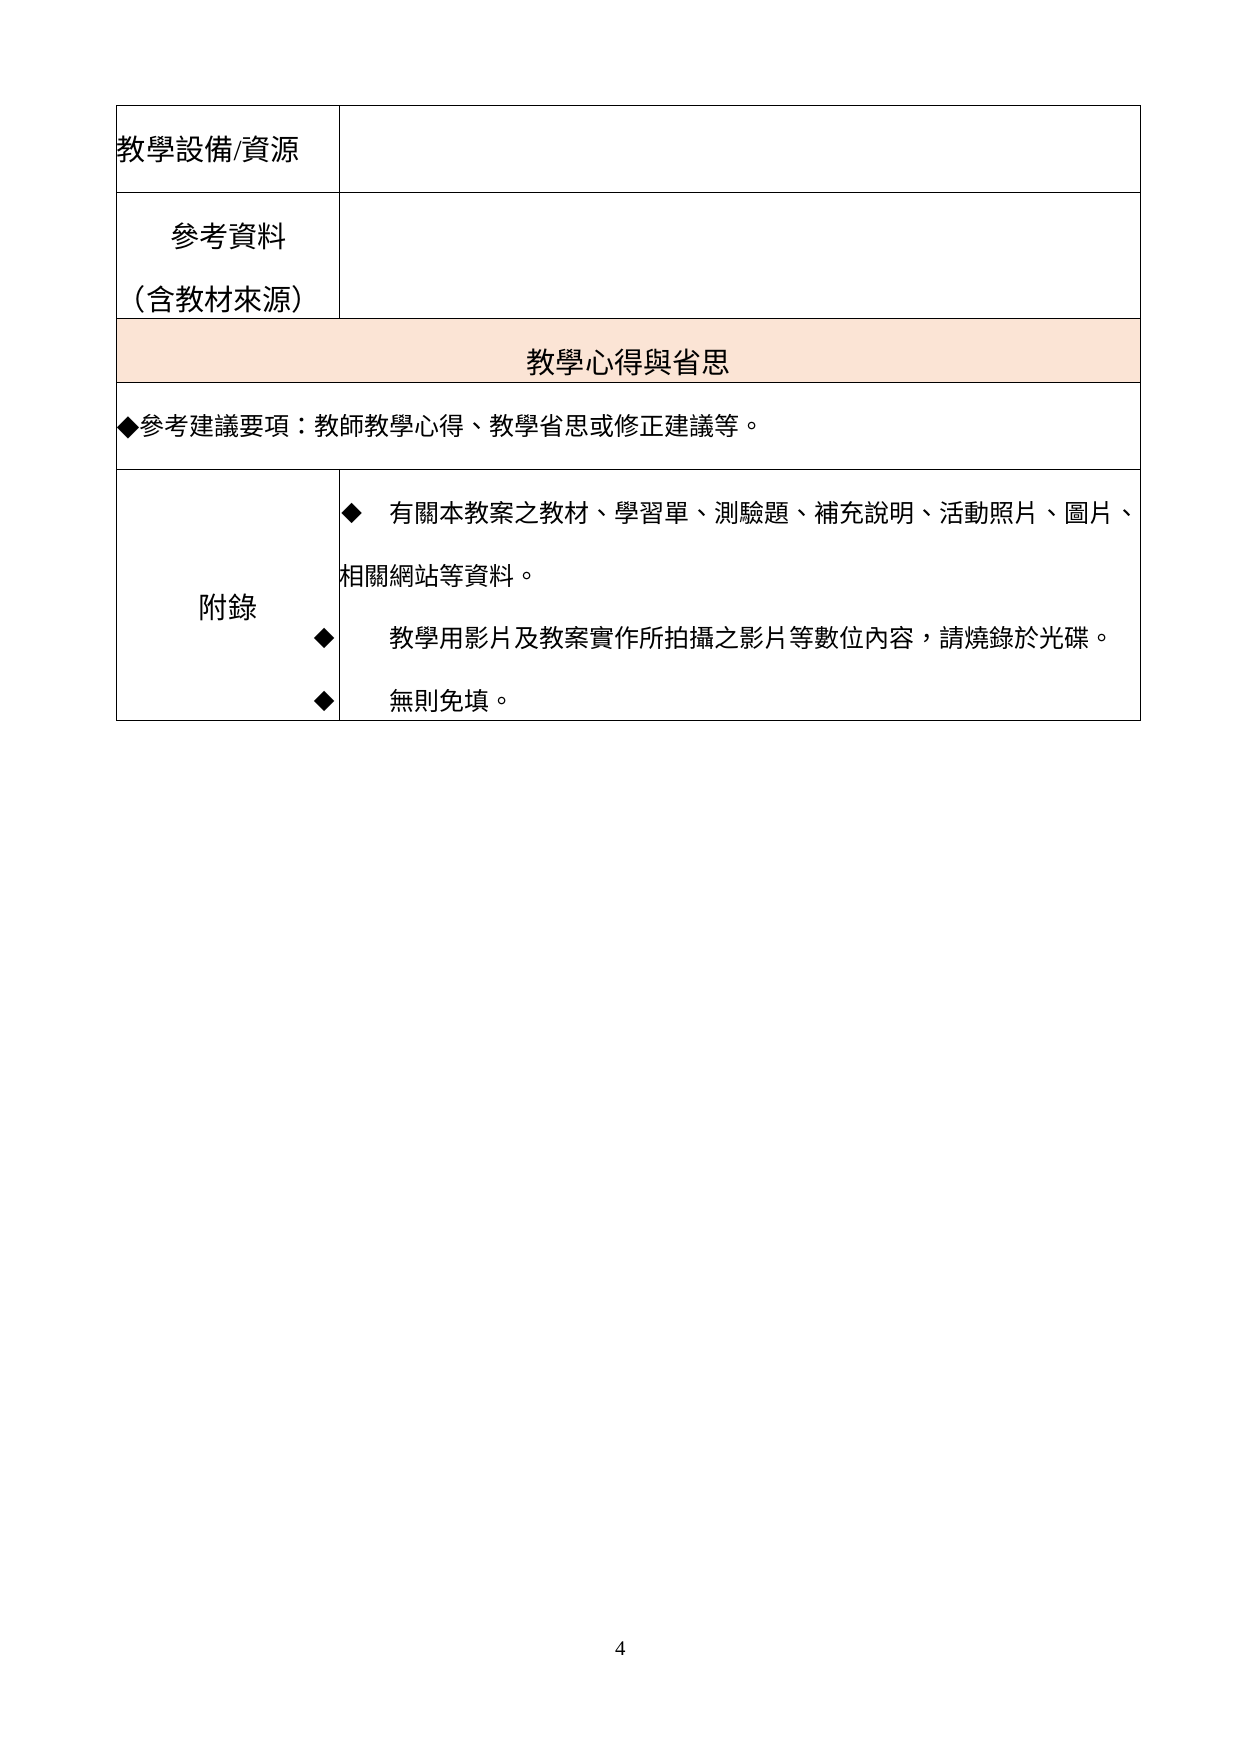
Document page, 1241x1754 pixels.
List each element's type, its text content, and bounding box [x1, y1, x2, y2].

table_cell 教學心得與省思 [117, 319, 1140, 382]
table_cell 教學設備/資源 [117, 106, 339, 192]
table_cell [340, 193, 1140, 318]
table_cell ◆參考建議要項：教師教學心得、教學省思或修正建議等。 [117, 383, 1140, 469]
table_cell 有關本教案之教材、學習單、測驗題、補充說明、活動照片、圖片、相關網站等資料。 教學用影片及教案實作所拍攝之影片等數位內容，請燒錄於光碟。 無則免填。 [340, 470, 1140, 720]
table_cell [340, 106, 1140, 192]
table_cell 附錄 [117, 470, 339, 720]
table_cell 參考資料 （含教材來源） [117, 193, 339, 318]
